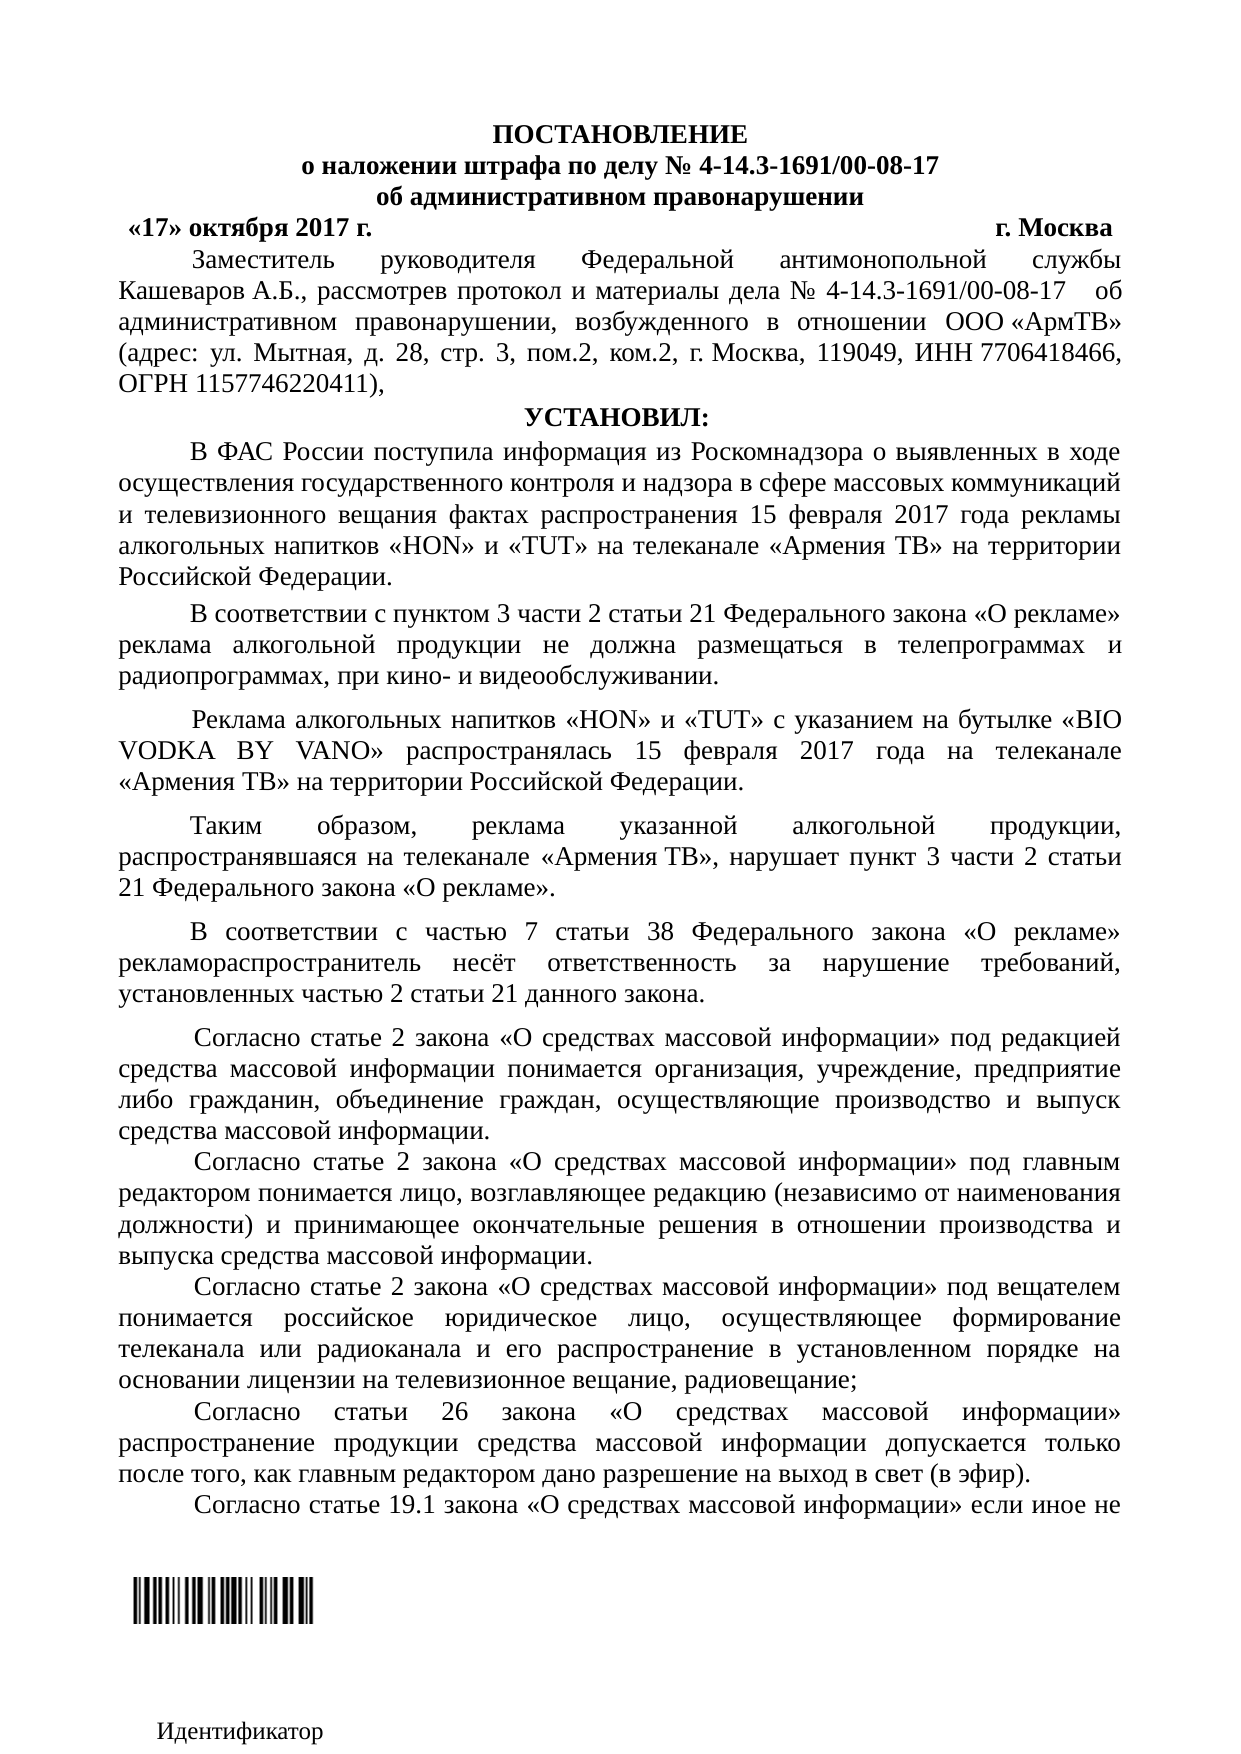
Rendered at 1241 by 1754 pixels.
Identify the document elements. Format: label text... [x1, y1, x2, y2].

text об административном правонарушении [118, 180, 1122, 212]
text Таким образом, реклама указанной алкогольной продукции, распространявшаяся на телеканале «Армения ТВ», нарушает пункт 3 части 2 статьи 21 Федерального закона «О рекламе». [118, 809, 1122, 902]
text Согласно статье 2 закона «О средствах массовой информации» под редакцией средства массовой информации понимается организация, учреждение, предприятие либо гражданин, объединение граждан, осуществляющие производство и выпуск средства массовой информации. [118, 1021, 1122, 1145]
text о наложении штрафа по делу № 4-14.3-1691/00-08-17 [118, 149, 1122, 180]
text УСТАНОВИЛ: [118, 401, 1122, 432]
text ПОСТАНОВЛЕНИЕ [118, 118, 1122, 149]
text Согласно статье 2 закона «О средствах массовой информации» под вещателем понимается российское юридическое лицо, осуществляющее формирование телеканала или радиоканала и его распространение в установленном порядке на основании лицензии на телевизионное вещание, радиовещание; [118, 1270, 1122, 1394]
text Согласно статье 2 закона «О средствах массовой информации» под главным редактором понимается лицо, возглавляющее редакцию (независимо от наименования должности) и принимающее окончательные решения в отношении производства и выпуска средства массовой информации. [118, 1145, 1122, 1270]
text Согласно статье 19.1 закона «О средствах массовой информации» если иное не [118, 1488, 1122, 1519]
picture [118, 1577, 331, 1624]
text Согласно статьи 26 закона «О средствах массовой информации» распространение продукции средства массовой информации допускается только после того, как главным редактором дано разрешение на выход в свет (в эфир). [118, 1394, 1122, 1488]
text В соответствии с пунктом 3 части 2 статьи 21 Федерального закона «О рекламе» реклама алкогольной продукции не должна размещаться в телепрограммах и радиопрограммах, при кино- и видеообслуживании. [118, 597, 1122, 691]
text Реклама алкогольных напитков «HON» и «TUT» с указанием на бутылке «BIO VODKA BY VANO» распространялась 15 февраля 2017 года на телеканале «Армения ТВ» на территории Российской Федерации. [118, 703, 1122, 796]
text Заместитель руководителя Федеральной антимонопольной службы Кашеваров А.Б., рассмотрев протокол и материалы дела № 4-14.3-1691/00-08-17 об административном правонарушении, возбужденного в отношении ООО «АрмТВ» (адрес: ул. Мытная, д. 28, стр. 3, пом.2, ком.2, г. Москва, 119049, ИНН 7706418466, ОГРН 1157746220411), [118, 243, 1122, 398]
text В ФАС России поступила информация из Роскомнадзора о выявленных в ходе осуществления государственного контроля и надзора в сфере массовых коммуникаций и телевизионного вещания фактах распространения 15 февраля 2017 года рекламы алкогольных напитков «HON» и «TUT» на телеканале «Армения ТВ» на территории Российской Федерации. [118, 435, 1122, 591]
text «17» октября 2017 г. г. Москва [118, 212, 1122, 243]
text В соответствии с частью 7 статьи 38 Федерального закона «О рекламе» рекламораспространитель несёт ответственность за нарушение требований, установленных частью 2 статьи 21 данного закона. [118, 915, 1122, 1008]
